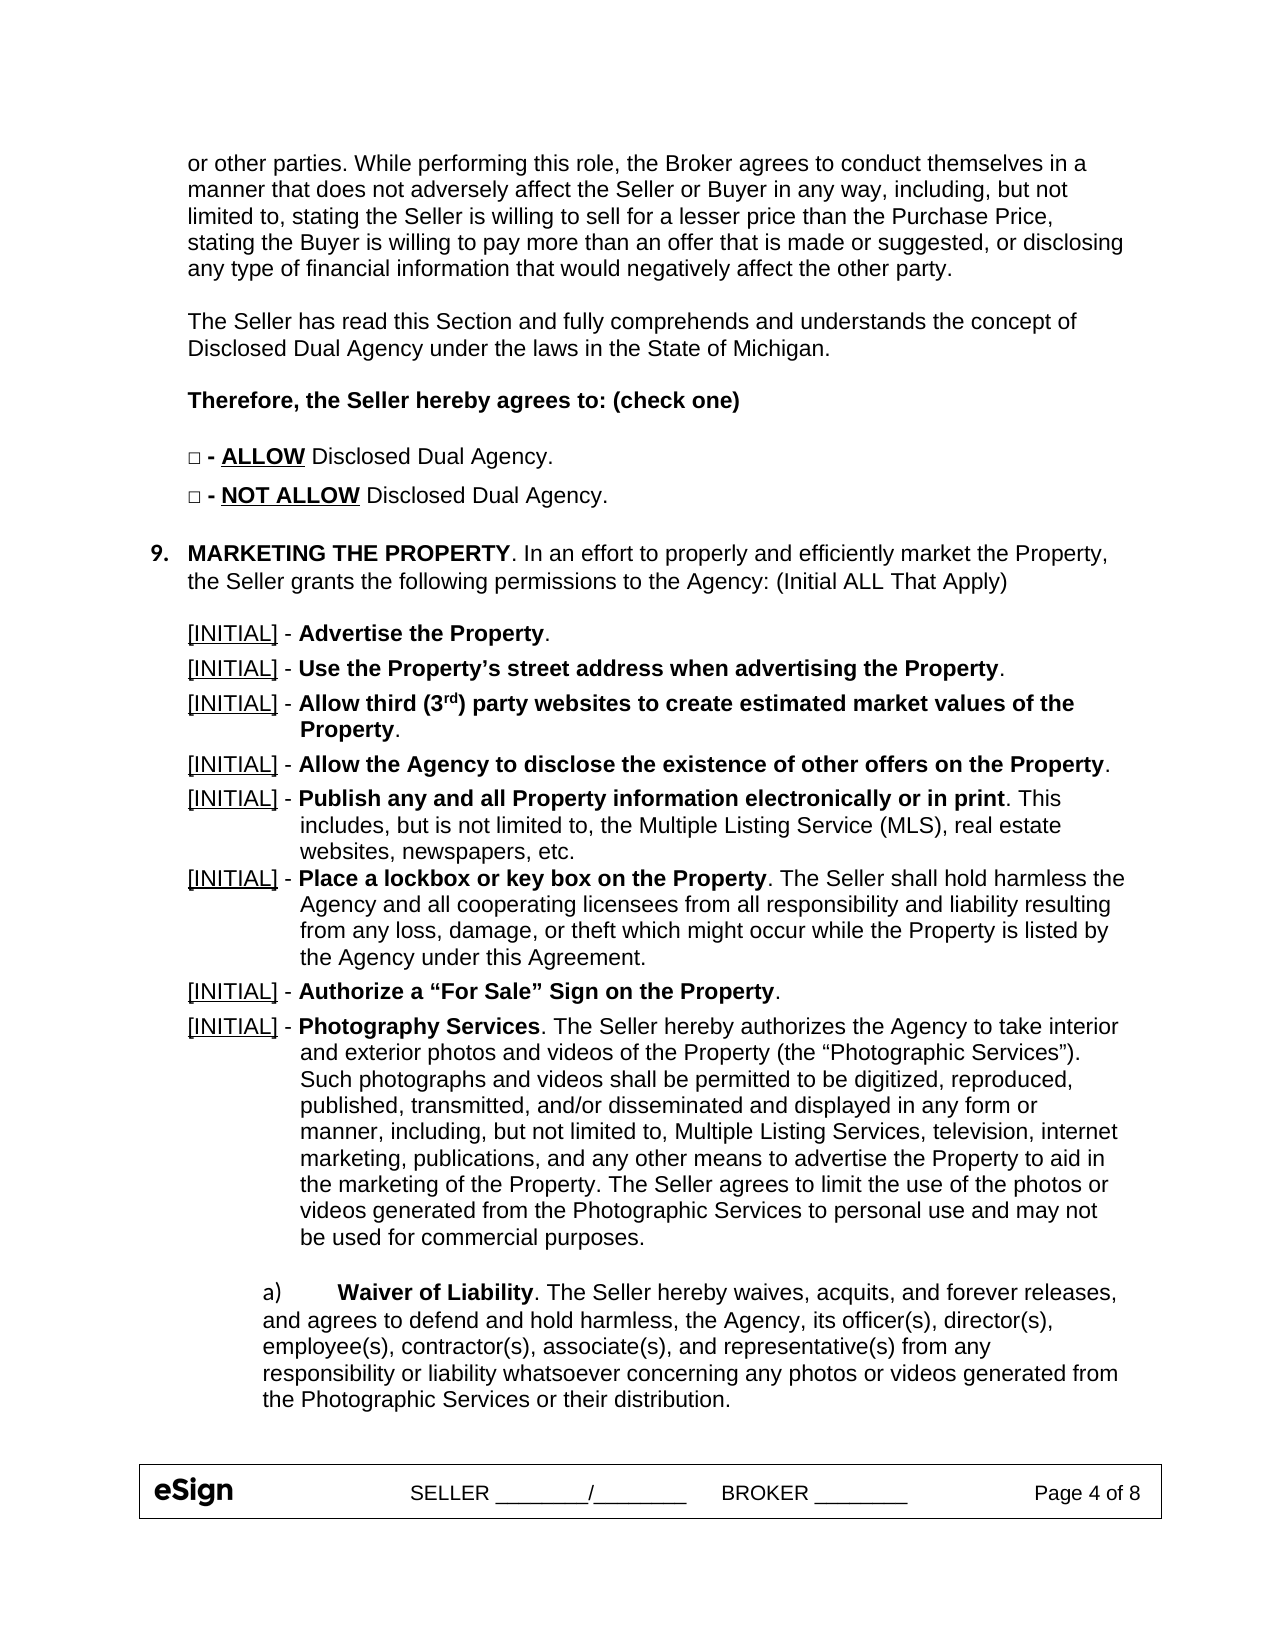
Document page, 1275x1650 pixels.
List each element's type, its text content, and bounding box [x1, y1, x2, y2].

list [INITIAL] - Allow third (3rd) party websites to create estimated market values of the [187, 690, 1125, 716]
list [INITIAL] - Use the Property’s street address when advertising the Property. [187, 655, 1125, 681]
list and exterior photos and videos of the Property (the “Photographic Services”). Such photographs and videos shall be permitted to be digitized, reproduced, published, transmitted, and/or disseminated and displayed in any form or manner, including, but not limited to, Multiple Listing Services, television, internet marketing, publications, and any other means to advertise the Property to aid in the marketing of the Property. The Seller agrees to limit the use of the photos or videos generated from the Photographic Services to personal use and may not be used for commercial purposes. [300, 1039, 1125, 1250]
list ☐ - NOT ALLOW Disclosed Dual Agency. [187, 479, 1125, 511]
list [INITIAL] - Photography Services. The Seller hereby authorizes the Agency to take interior [187, 1013, 1125, 1039]
list ☐ - ALLOW Disclosed Dual Agency. [187, 440, 1125, 471]
list [INITIAL] - Publish any and all Property information electronically or in print. This [187, 785, 1125, 812]
list [INITIAL] - Authorize a “For Sale” Sign on the Property. [187, 978, 1125, 1004]
list Therefore, the Seller hereby agrees to: (check one) [187, 387, 1125, 413]
list Property. [262, 716, 1125, 742]
list or other parties. While performing this role, the Broker agrees to conduct themselves in a manner that does not adversely affect the Seller or Buyer in any way, including, but not limited to, stating the Seller is willing to sell for a lesser price than the Purchase Price, stating the Buyer is willing to pay more than an offer that is made or suggested, or disclosing any type of financial information that would negatively affect the other party. [150, 150, 1125, 282]
list includes, but is not limited to, the Multiple Listing Service (MLS), real estate websites, newspapers, etc. [300, 812, 1125, 864]
list MARKETING THE PROPERTY. In an effort to properly and efficiently market the Property, the Seller grants the following permissions to the Agency: (Initial ALL That Apply) [150, 537, 1125, 594]
list [INITIAL] - Advertise the Property. [187, 620, 1125, 647]
list Agency and all cooperating licensees from all responsibility and liability resulting from any loss, damage, or theft which might occur while the Property is listed by the Agency under this Agreement. [300, 891, 1125, 970]
list Waiver of Liability. The Seller hereby waives, acquits, and forever releases, and agrees to defend and hold harmless, the Agency, its officer(s), director(s), employee(s), contractor(s), associate(s), and representative(s) from any responsibility or liability whatsoever concerning any photos or videos generated from the Photographic Services or their distribution. [262, 1276, 1125, 1412]
list [INITIAL] - Place a lockbox or key box on the Property. The Seller shall hold harmless the [187, 864, 1125, 891]
list [INITIAL] - Allow the Agency to disclose the existence of other offers on the Property. [187, 751, 1125, 777]
list The Seller has read this Section and fully comprehends and understands the concept of Disclosed Dual Agency under the laws in the State of Michigan. [187, 308, 1125, 361]
